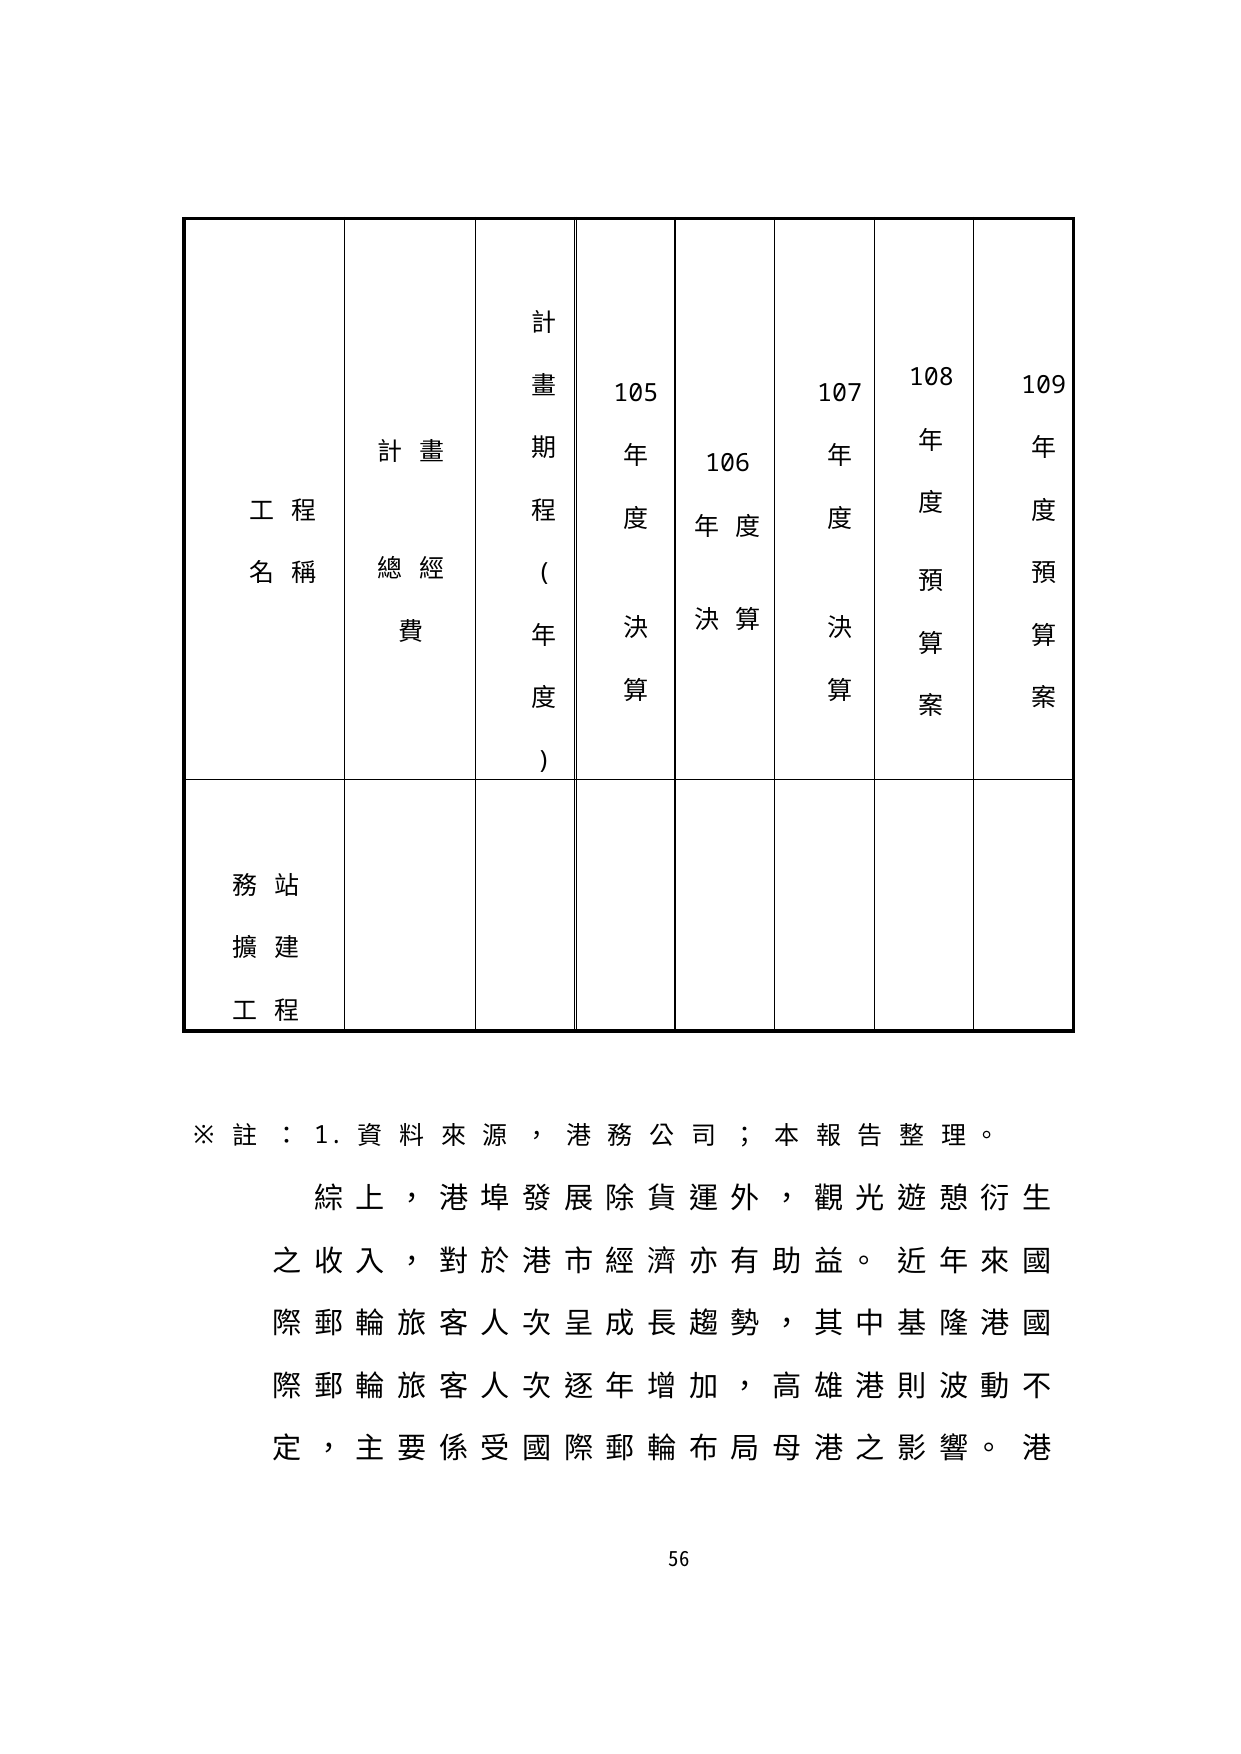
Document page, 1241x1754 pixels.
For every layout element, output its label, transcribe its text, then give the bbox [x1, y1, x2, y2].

text ※註：1.資料來源，港務公司；本報告整理。 [183, 1092, 1058, 1154]
text 綜上，港埠發展除貨運外，觀光遊憩衍生之收入，對於港市經濟亦有助益。近年來國際郵輪旅客人次呈成長趨勢，其中基隆港國際郵輪旅客人次逐年增加，高雄港則波動不定，主要係受國際郵輪布局母港之影響。港 [242, 1154, 1058, 1467]
table_cell [345, 780, 475, 1029]
table_cell [577, 780, 674, 1029]
table_cell [476, 780, 574, 1029]
table_header 工程 名稱 [186, 220, 344, 779]
table_cell - [974, 780, 1072, 1029]
table_header 計畫期程(年度) [476, 220, 574, 779]
table_header 計畫 總經費 [345, 220, 475, 779]
table_cell 務站擴建工程 [186, 780, 344, 1029]
table_header 106年度 決算 [676, 220, 774, 779]
table_header 108年度 預算案 [875, 220, 973, 779]
table_cell - [775, 780, 874, 1029]
table_cell - [676, 780, 774, 1029]
table_header 109年度預算案 [974, 220, 1072, 779]
table_header 105年度 決算 [577, 220, 674, 779]
table_header 107年度 決算 [775, 220, 874, 779]
table_cell - [875, 780, 973, 1029]
